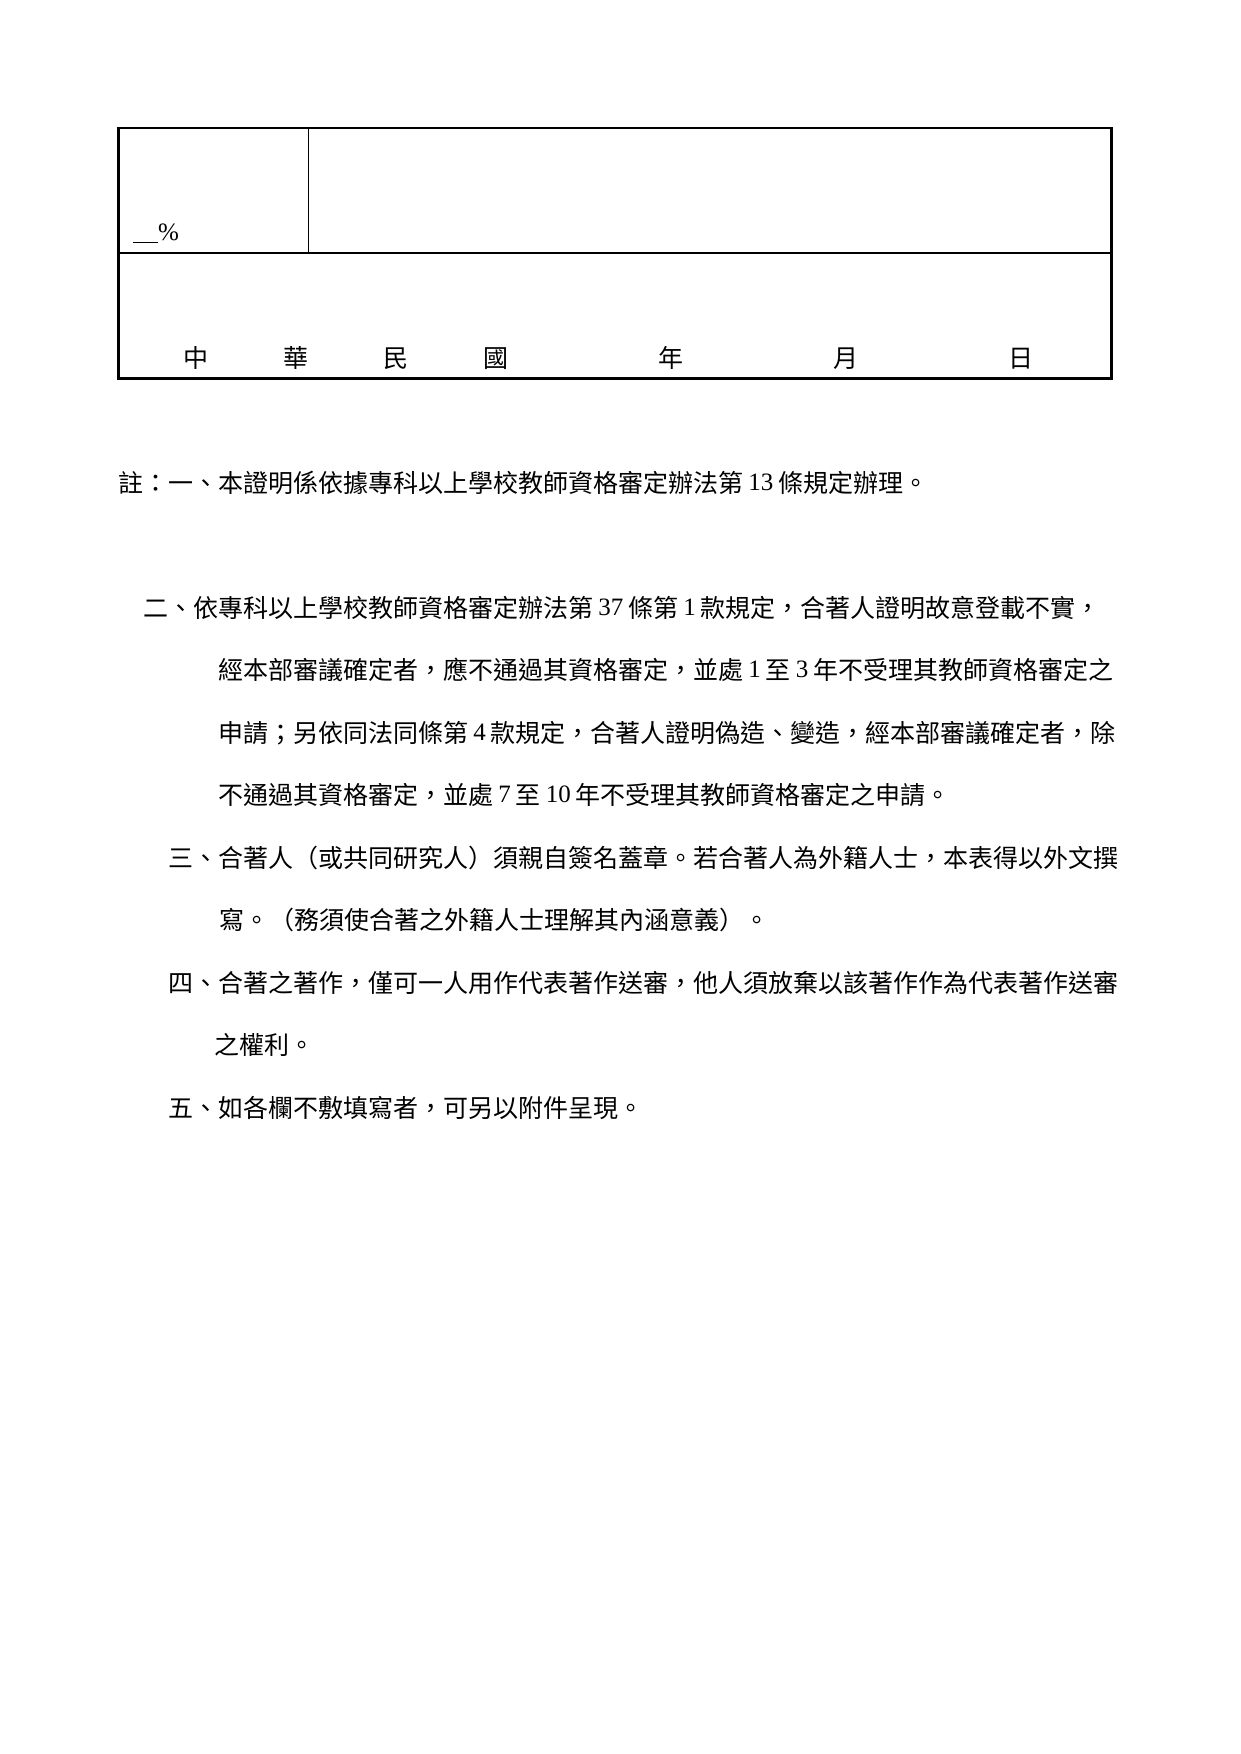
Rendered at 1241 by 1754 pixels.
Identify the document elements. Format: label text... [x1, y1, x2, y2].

text 註：一、本證明係依據專科以上學校教師資格審定辦法第13條規定辦理。 [118, 439, 1122, 502]
table_cell 中 華 民 國 年 月 日 [120, 254, 1110, 377]
text 二、依專科以上學校教師資格審定辦法第37條第1款規定，合著人證明故意登載不實，經本部審議確定者，應不通過其資格審定，並處1至3年不受理其教師資格審定之申請；另依同法同條第4款規定，合著人證明偽造、變造，經本部審議確定者，除不通過其資格審定，並處7至10年不受理其教師資格審定之申請。 [118, 564, 1122, 814]
table_cell [309, 129, 1110, 252]
table_cell % [120, 129, 308, 252]
text 之權利。 [214, 1002, 1159, 1064]
text 四、合著之著作，僅可一人用作代表著作送審，他人須放棄以該著作作為代表著作送審 [118, 939, 1159, 1002]
text 五、如各欄不敷填寫者，可另以附件呈現。 [118, 1064, 1122, 1127]
text 三、合著人（或共同研究人）須親自簽名蓋章。若合著人為外籍人士，本表得以外文撰寫。（務須使合著之外籍人士理解其內涵意義）。 [168, 814, 1122, 939]
